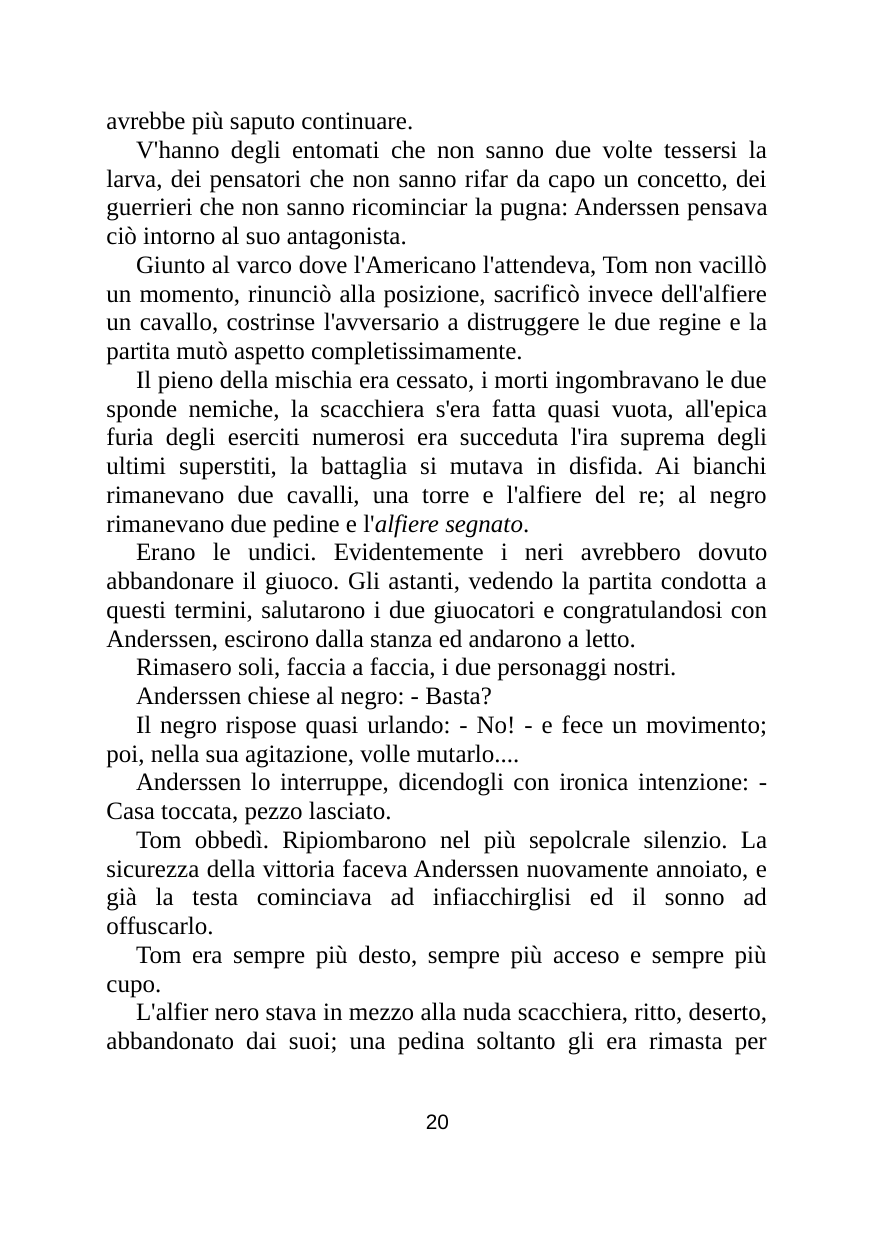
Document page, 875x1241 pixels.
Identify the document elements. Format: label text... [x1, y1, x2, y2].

text Rimasero soli, faccia a faccia, i due personaggi nostri. [106, 652, 768, 681]
text L'alfier nero stava in mezzo alla nuda scacchiera, ritto, deserto, abbandonato dai suoi; una pedina soltanto gli era rimasta per [106, 997, 768, 1055]
text Giunto al varco dove l'Americano l'attendeva, Tom non vacillò un momento, rinunciò alla posizione, sacrificò invece dell'alfiere un cavallo, costrinse l'avversario a distruggere le due regine e la partita mutò aspetto completissimamente. [106, 250, 768, 365]
text Il pieno della mischia era cessato, i morti ingombravano le due sponde nemiche, la scacchiera s'era fatta quasi vuota, all'epica furia degli eserciti numerosi era succeduta l'ira suprema degli ultimi superstiti, la battaglia si mutava in disfida. Ai bianchi rimanevano due cavalli, una torre e l'alfiere del re; al negro rimanevano due pedine e l'alfiere segnato. [106, 365, 768, 537]
text Tom obbedì. Ripiombarono nel più sepolcrale silenzio. La sicurezza della vittoria faceva Anderssen nuovamente annoiato, e già la testa cominciava ad infiacchirglisi ed il sonno ad offuscarlo. [106, 825, 768, 940]
text Tom era sempre più desto, sempre più acceso e sempre più cupo. [106, 940, 768, 997]
text Erano le undici. Evidentemente i neri avrebbero dovuto abbandonare il giuoco. Gli astanti, vedendo la partita condotta a questi termini, salutarono i due giuocatori e congratulandosi con Anderssen, escirono dalla stanza ed andarono a letto. [106, 537, 768, 652]
text avrebbe più saputo continuare. [106, 106, 768, 135]
text Anderssen chiese al negro: - Basta? [106, 681, 768, 710]
text Il negro rispose quasi urlando: - No! - e fece un movimento; poi, nella sua agitazione, volle mutarlo.... [106, 710, 768, 767]
text Anderssen lo interruppe, dicendogli con ironica intenzione: - Casa toccata, pezzo lasciato. [106, 767, 768, 825]
text V'hanno degli entomati che non sanno due volte tessersi la larva, dei pensatori che non sanno rifar da capo un concetto, dei guerrieri che non sanno ricominciar la pugna: Anderssen pensava ciò intorno al suo antagonista. [106, 135, 768, 250]
